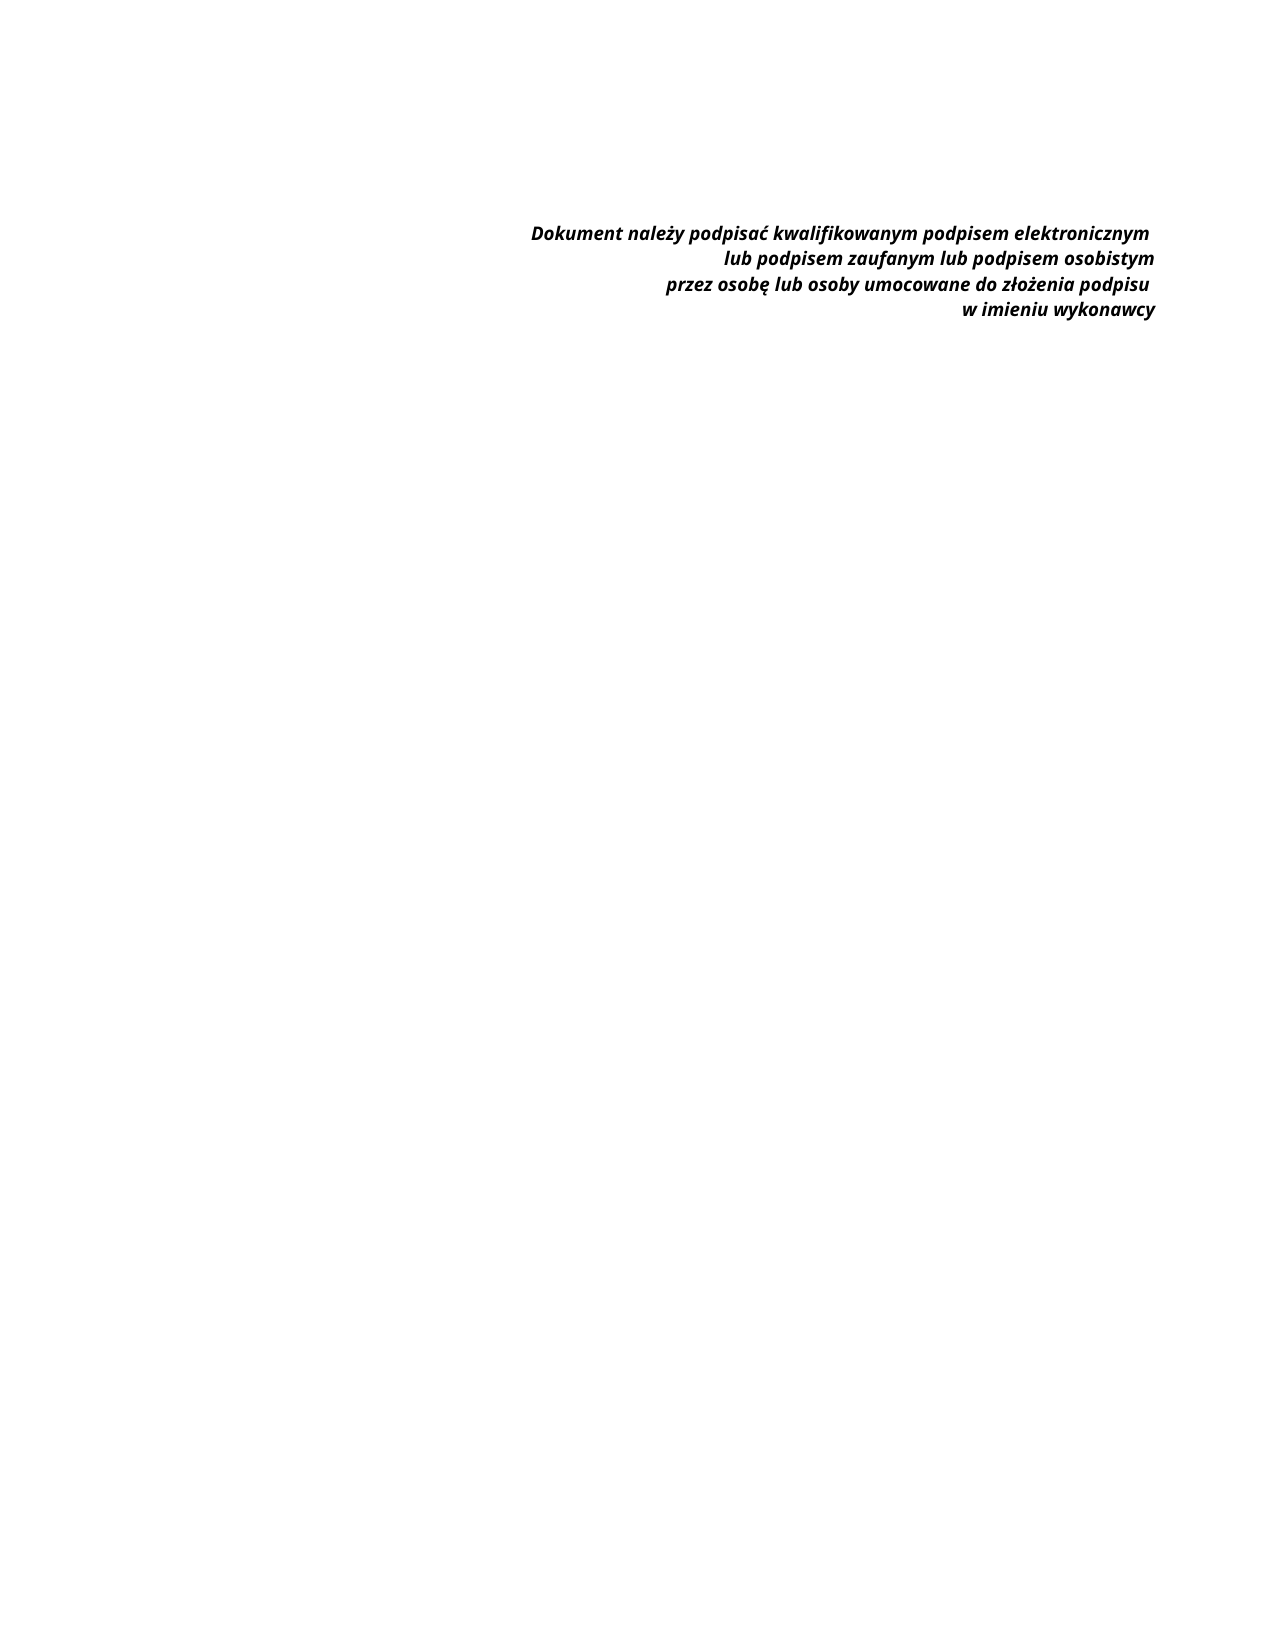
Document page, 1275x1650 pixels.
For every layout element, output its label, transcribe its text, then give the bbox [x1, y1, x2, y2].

text przez osobę lub osoby umocowane do złożenia podpisu [118, 271, 1157, 297]
text Dokument należy podpisać kwalifikowanym podpisem elektronicznym [118, 220, 1157, 246]
text w imieniu wykonawcy [118, 297, 1157, 322]
text lub podpisem zaufanym lub podpisem osobistym [118, 246, 1157, 271]
